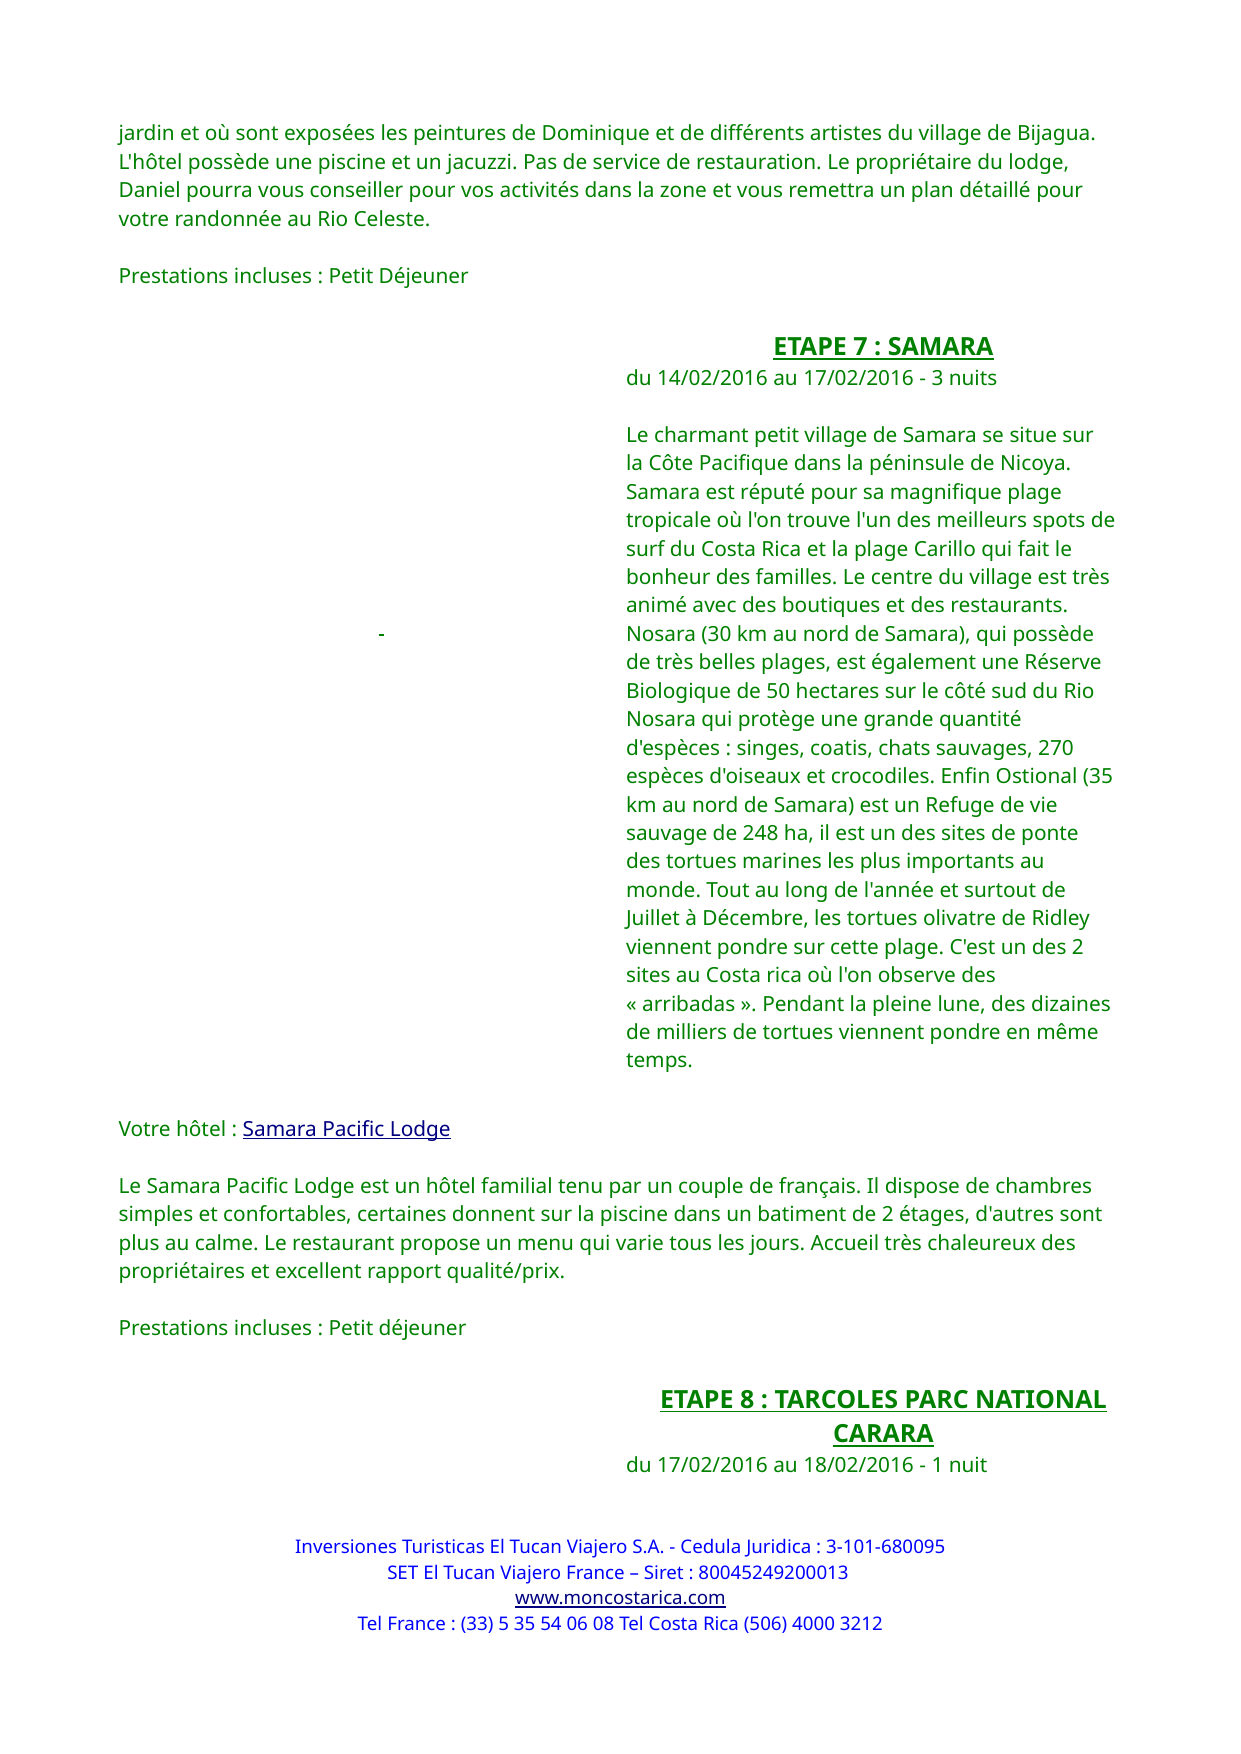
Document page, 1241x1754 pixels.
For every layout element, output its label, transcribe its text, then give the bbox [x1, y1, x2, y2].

text jardin et où sont exposées les peintures de Dominique et de différents artistes du village de Bijagua. L'hôtel possède une piscine et un jacuzzi. Pas de service de restauration. Le propriétaire du lodge, Daniel pourra vous conseiller pour vos activités dans la zone et vous remettra un plan détaillé pour votre randonnée au Rio Celeste. [118, 118, 1122, 232]
table_header ETAPE 7 : SAMARA du 14/02/2016 au 17/02/2016 - 3 nuits Le charmant petit village de Samara se situe sur la Côte Pacifique dans la péninsule de Nicoya. Samara est réputé pour sa magnifique plage tropicale où l'on trouve l'un des meilleurs spots de surf du Costa Rica et la plage Carillo qui fait le bonheur des familles. Le centre du village est très animé avec des boutiques et des restaurants. Nosara (30 km au nord de Samara), qui possède de très belles plages, est également une Réserve Biologique de 50 hectares sur le côté sud du Rio Nosara qui protège une grande quantité d'espèces : singes, coatis, chats sauvages, 270 espèces d'oiseaux et crocodiles. Enfin Ostional (35 km au nord de Samara) est un Refuge de vie sauvage de 248 ha, il est un des sites de ponte des tortues marines les plus importants au monde. Tout au long de l'année et surtout de Juillet à Décembre, les tortues olivatre de Ridley viennent pondre sur cette plage. C'est un des 2 sites au Costa rica où l'on observe des « arribadas ». Pendant la pleine lune, des dizaines de milliers de tortues viennent pondre en même temps. [620, 323, 1122, 1080]
table_header [118, 323, 620, 1080]
text Prestations incluses : Petit déjeuner [118, 1313, 1122, 1342]
text Prestations incluses : Petit Déjeuner [118, 261, 1122, 289]
text Le Samara Pacific Lodge est un hôtel familial tenu par un couple de français. Il dispose de chambres simples et confortables, certaines donnent sur la piscine dans un batiment de 2 étages, d'autres sont plus au calme. Le restaurant propose un menu qui varie tous les jours. Accueil très chaleureux des propriétaires et excellent rapport qualité/prix. [118, 1171, 1122, 1285]
table_header ETAPE 8 : TARCOLES PARC NATIONAL CARARA du 17/02/2016 au 18/02/2016 - 1 nuit [620, 1376, 1122, 1484]
table_header [118, 1376, 620, 1484]
text Votre hôtel : Samara Pacific Lodge [118, 1114, 1122, 1142]
